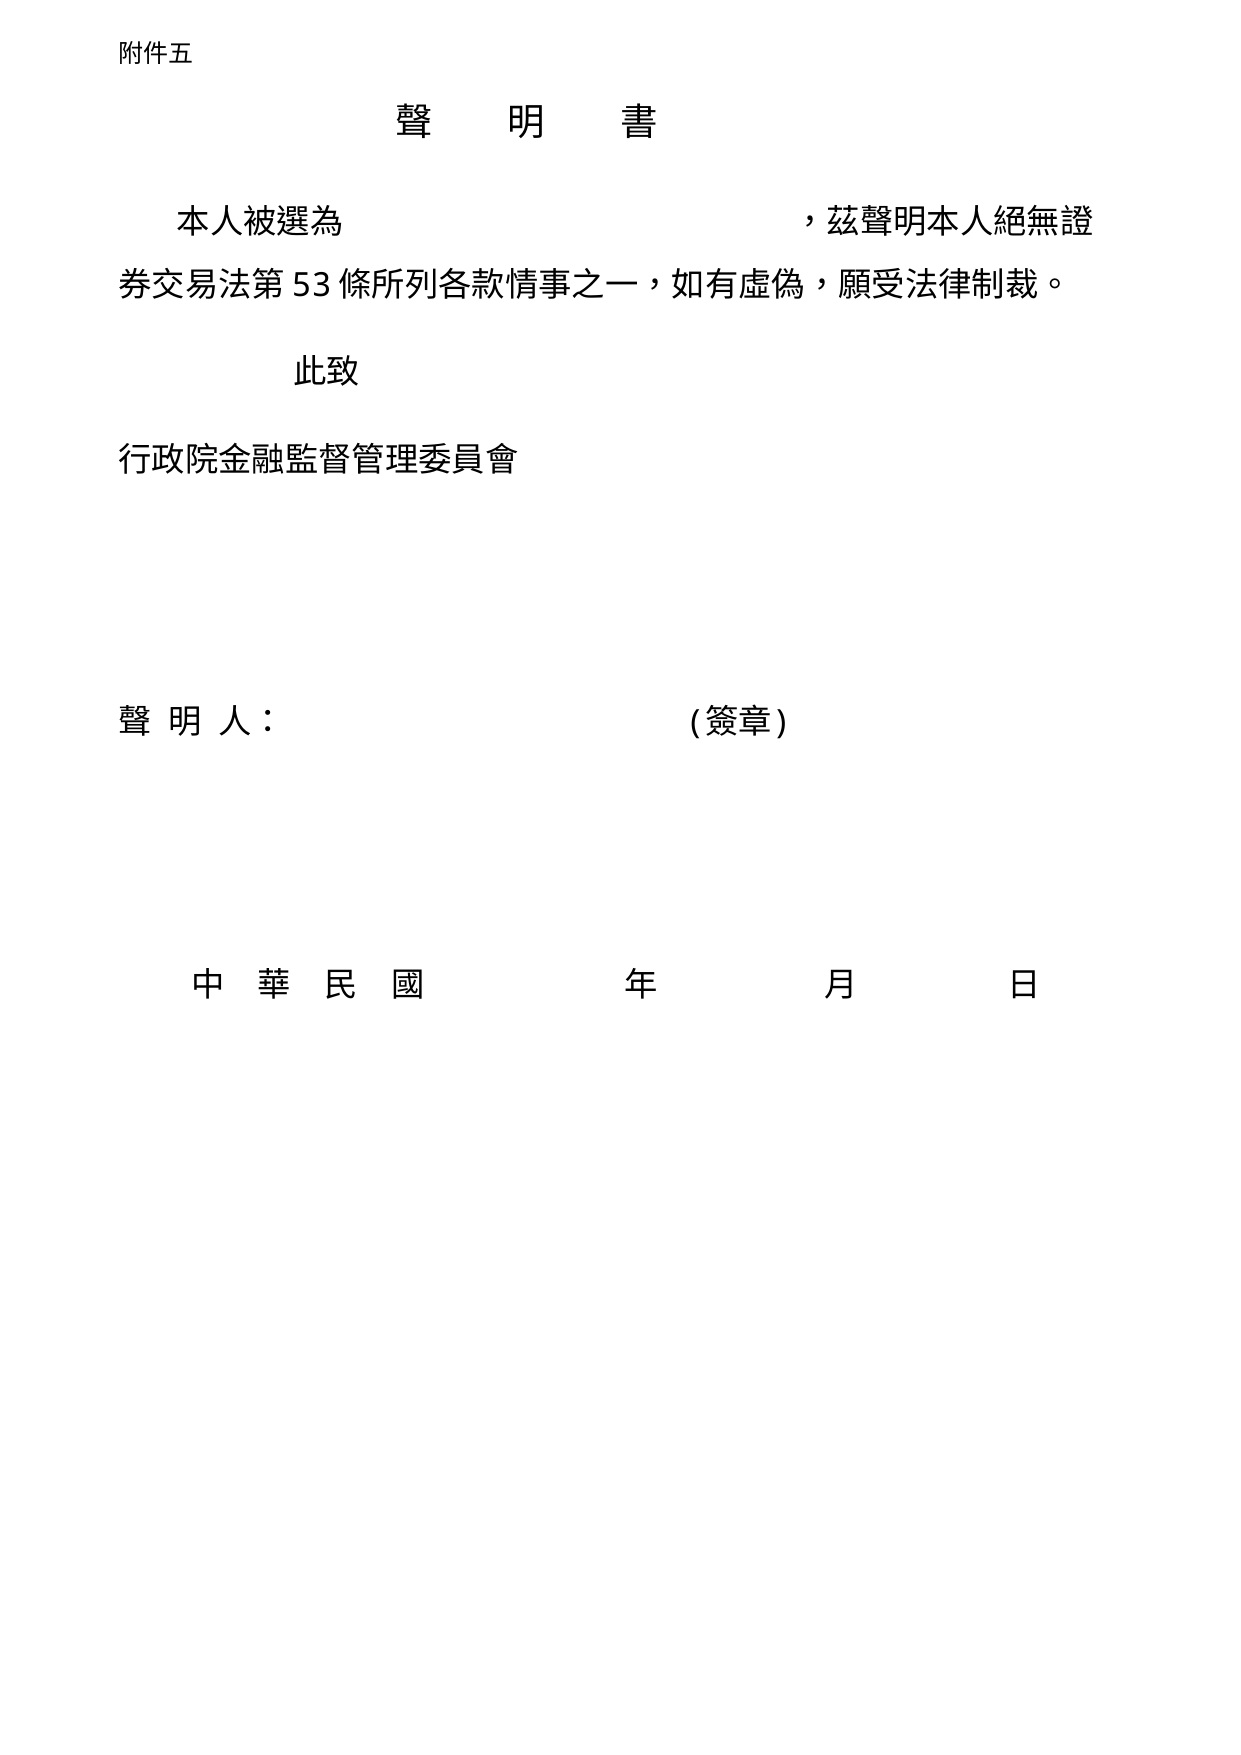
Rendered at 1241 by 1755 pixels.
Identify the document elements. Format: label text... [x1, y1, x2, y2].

text 此致 [118, 334, 1122, 396]
text 本人被選為 ，茲聲明本人絕無證券交易法第53條所列各款情事之一，如有虛偽，願受法律制裁。 [118, 184, 1122, 309]
text 聲 明 書 [118, 92, 1122, 146]
text 行政院金融監督管理委員會 [118, 421, 1122, 484]
text 中 華 民 國 年 月 日 [118, 946, 1122, 1009]
text 聲 明 人： (簽章) [118, 684, 1122, 746]
text 附件五 [118, 42, 1122, 67]
